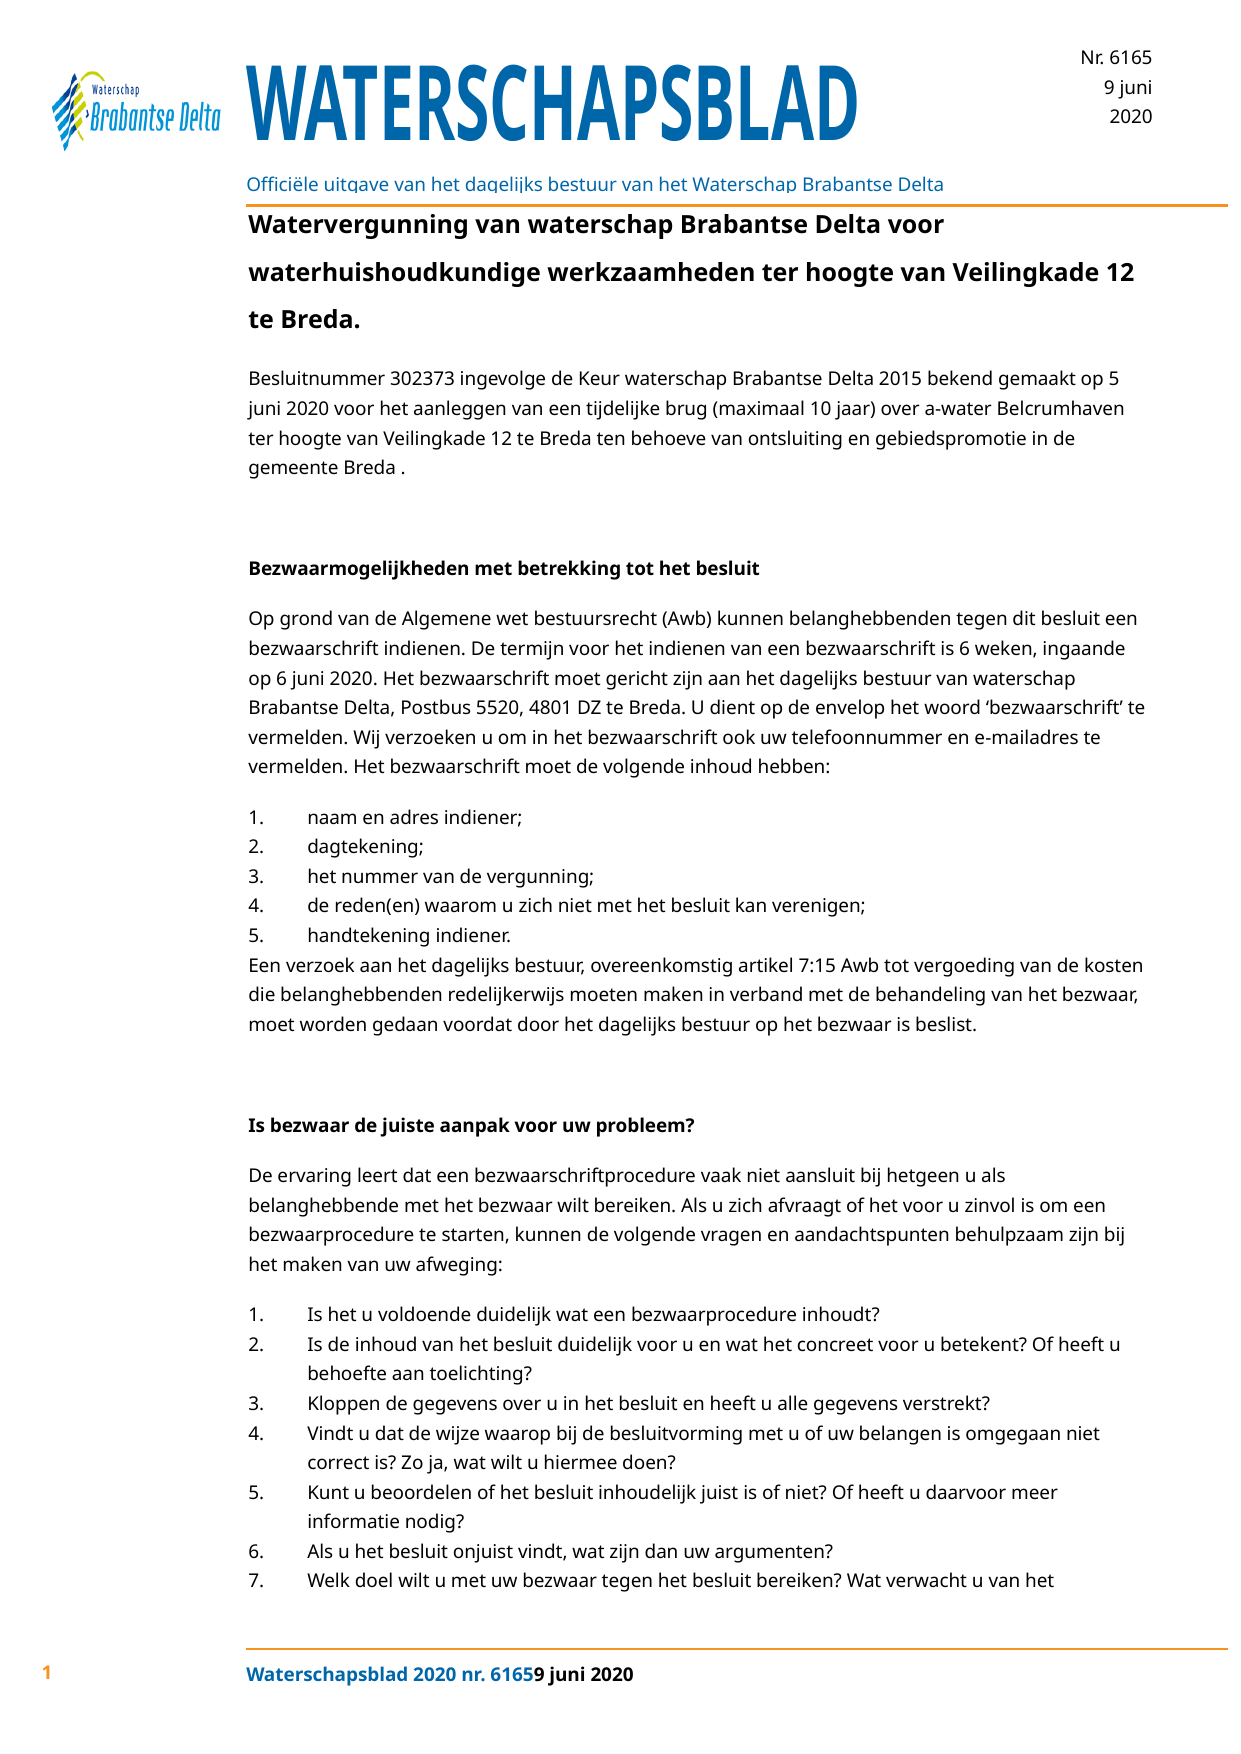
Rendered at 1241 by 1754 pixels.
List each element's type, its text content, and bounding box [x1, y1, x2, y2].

list Welk doel wilt u met uw bezwaar tegen het besluit bereiken? Wat verwacht u van het [248, 1568, 1152, 1593]
list Kunt u beoordelen of het besluit inhoudelijk juist is of niet? Of heeft u daarvoor meer informatie nodig? [248, 1479, 1152, 1534]
list Vindt u dat de wijze waarop bij de besluitvorming met u of uw belangen is omgegaan niet correct is? Zo ja, wat wilt u hiermee doen? [248, 1420, 1152, 1475]
list dagtekening; [248, 833, 1152, 859]
list Als u het besluit onjuist vindt, wat zijn dan uw argumenten? [248, 1538, 1152, 1564]
picture [41, 47, 231, 172]
list de reden(en) waarom u zich niet met het besluit kan verenigen; [248, 893, 1152, 918]
text Bezwaarmogelijkheden met betrekking tot het besluit [248, 555, 1152, 581]
list Is de inhoud van het besluit duidelijk voor u en wat het concreet voor u betekent? Of heeft u behoefte aan toelichting? [248, 1331, 1152, 1386]
text Een verzoek aan het dagelijks bestuur, overeenkomstig artikel 7:15 Awb tot vergoeding van de kosten die belanghebbenden redelijkerwijs moeten maken in verband met de behandeling van het bezwaar, moet worden gedaan voordat door het dagelijks bestuur op het bezwaar is beslist. [248, 952, 1152, 1037]
list Is het u voldoende duidelijk wat een bezwaarprocedure inhoudt? [248, 1301, 1152, 1327]
list handtekening indiener. [248, 922, 1152, 948]
list het nummer van de vergunning; [248, 863, 1152, 889]
text Is bezwaar de juiste aanpak voor uw probleem? [248, 1112, 1152, 1137]
list naam en adres indiener; [248, 804, 1152, 829]
text Watervergunning van waterschap Brabantse Delta voor waterhuishoudkundige werkzaamheden ter hoogte van Veilingkade 12 te Breda. [248, 207, 1152, 336]
text De ervaring leert dat een bezwaarschriftprocedure vaak niet aansluit bij hetgeen u als belanghebbende met het bezwaar wilt bereiken. Als u zich afvraagt of het voor u zinvol is om een bezwaarprocedure te starten, kunnen de volgende vragen en aandachtspunten behulpzaam zijn bij het maken van uw afweging: [248, 1162, 1152, 1277]
list Kloppen de gegevens over u in het besluit en heeft u alle gegevens verstrekt? [248, 1390, 1152, 1416]
text Op grond van de Algemene wet bestuursrecht (Awb) kunnen belanghebbenden tegen dit besluit een bezwaarschrift indienen. De termijn voor het indienen van een bezwaarschrift is 6 weken, ingaande op 6 juni 2020. Het bezwaarschrift moet gericht zijn aan het dagelijks bestuur van waterschap Brabantse Delta, Postbus 5520, 4801 DZ te Breda. U dient op de envelop het woord ‘bezwaarschrift’ te vermelden. Wij verzoeken u om in het bezwaarschrift ook uw telefoonnummer en e‑mailadres te vermelden. Het bezwaarschrift moet de volgende inhoud hebben: [248, 606, 1152, 779]
text Besluitnummer 302373 ingevolge de Keur waterschap Brabantse Delta 2015 bekend gemaakt op 5 juni 2020 voor het aanleggen van een tijdelijke brug (maximaal 10 jaar) over a-water Belcrumhaven ter hoogte van Veilingkade 12 te Breda ten behoeve van ontsluiting en gebiedspromotie in de gemeente Breda . [248, 366, 1152, 480]
